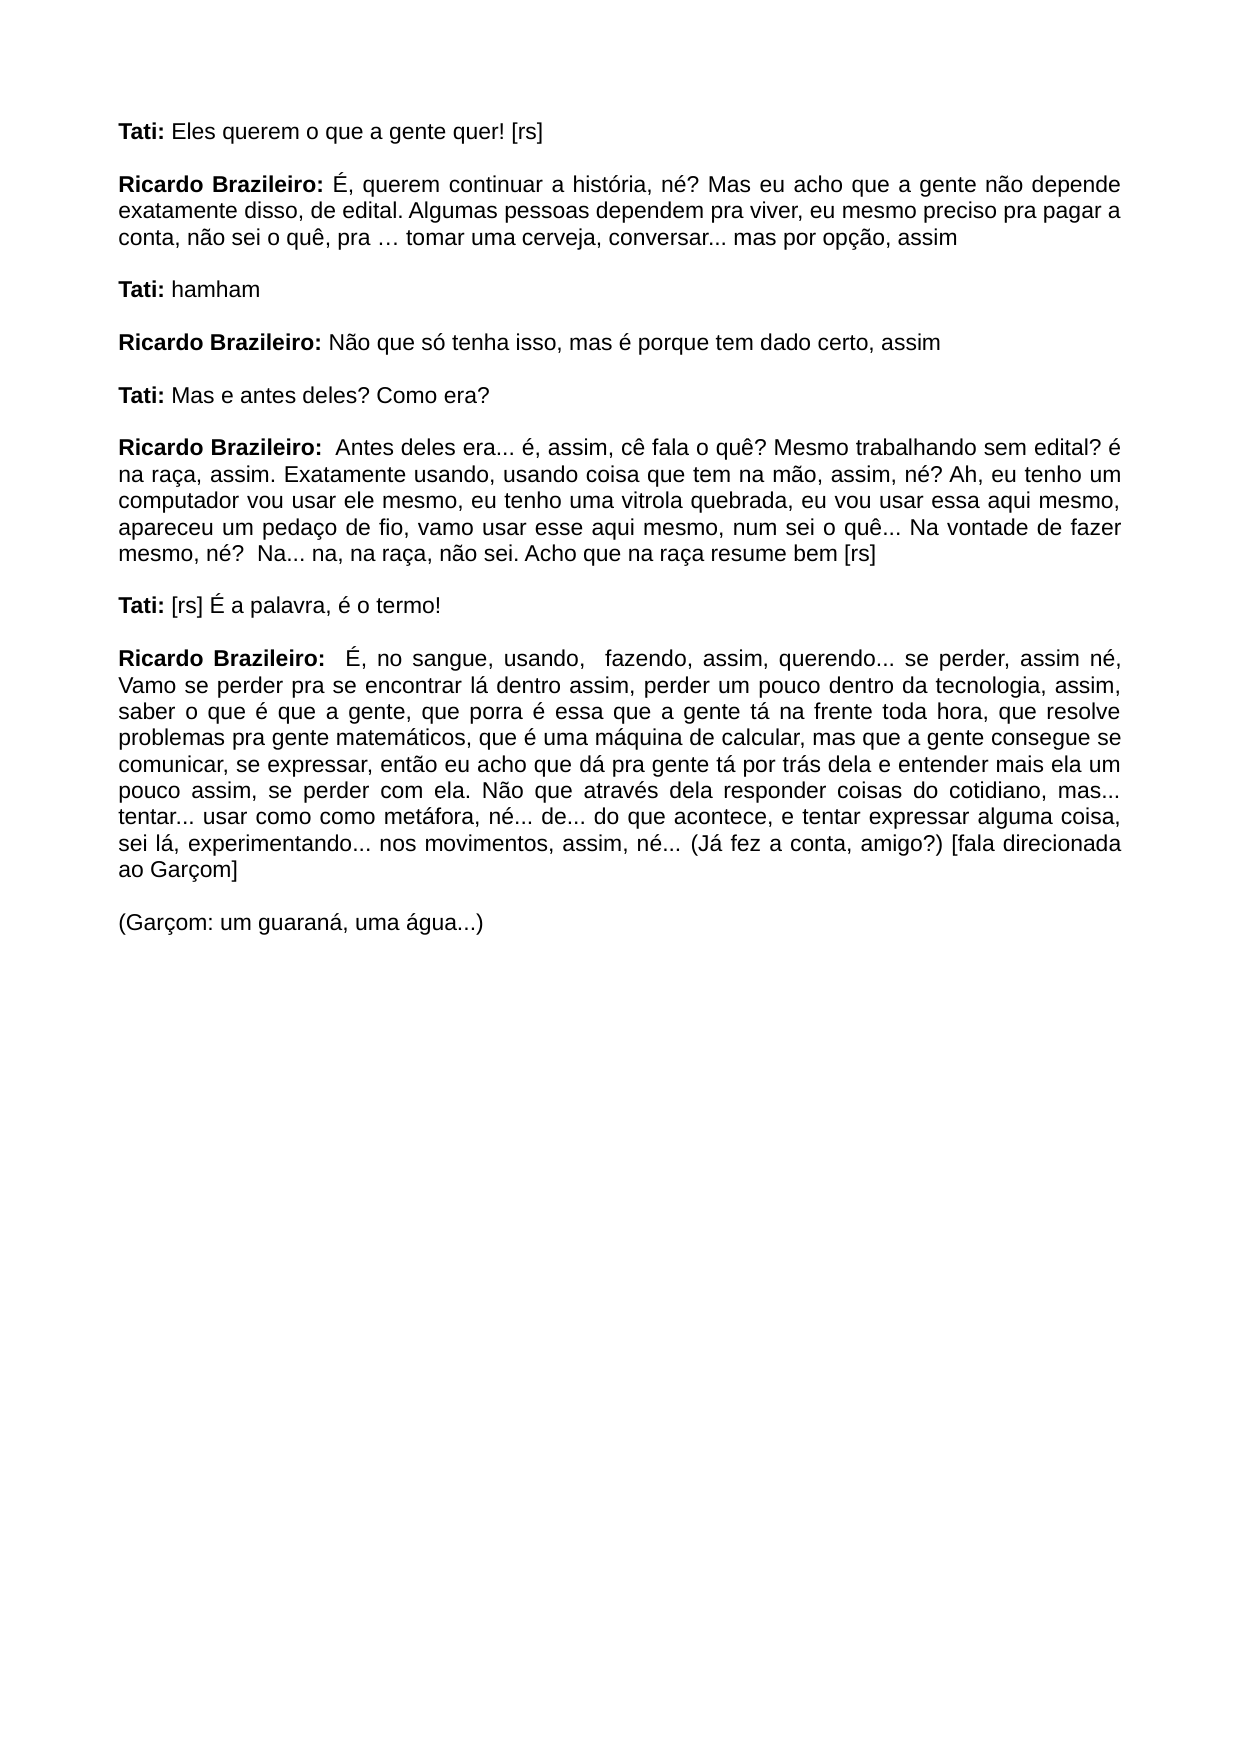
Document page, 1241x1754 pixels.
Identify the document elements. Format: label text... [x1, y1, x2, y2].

text Ricardo Brazileiro: É, no sangue, usando, fazendo, assim, querendo... se perder, assim né, Vamo se perder pra se encontrar lá dentro assim, perder um pouco dentro da tecnologia, assim, saber o que é que a gente, que porra é essa que a gente tá na frente toda hora, que resolve problemas pra gente matemáticos, que é uma máquina de calcular, mas que a gente consegue se comunicar, se expressar, então eu acho que dá pra gente tá por trás dela e entender mais ela um pouco assim, se perder com ela. Não que através dela responder coisas do cotidiano, mas... tentar... usar como como metáfora, né... de... do que acontece, e tentar expressar alguma coisa, sei lá, experimentando... nos movimentos, assim, né... (Já fez a conta, amigo?) [fala direcionada ao Garçom] [118, 645, 1122, 882]
text Ricardo Brazileiro: É, querem continuar a história, né? Mas eu acho que a gente não depende exatamente disso, de edital. Algumas pessoas dependem pra viver, eu mesmo preciso pra pagar a conta, não sei o quê, pra … tomar uma cerveja, conversar... mas por opção, assim [118, 171, 1122, 250]
text Ricardo Brazileiro: Não que só tenha isso, mas é porque tem dado certo, assim [118, 329, 1122, 355]
text Tati: Mas e antes deles? Como era? [118, 382, 1122, 408]
text Tati: Eles querem o que a gente quer! [rs] [118, 118, 1122, 144]
text Tati: [rs] É a palavra, é o termo! [118, 592, 1122, 619]
text Tati: hamham [118, 276, 1122, 303]
text (Garçom: um guaraná, uma água...) [118, 909, 1122, 935]
text Ricardo Brazileiro: Antes deles era... é, assim, cê fala o quê? Mesmo trabalhando sem edital? é na raça, assim. Exatamente usando, usando coisa que tem na mão, assim, né? Ah, eu tenho um computador vou usar ele mesmo, eu tenho uma vitrola quebrada, eu vou usar essa aqui mesmo, apareceu um pedaço de fio, vamo usar esse aqui mesmo, num sei o quê... Na vontade de fazer mesmo, né? Na... na, na raça, não sei. Acho que na raça resume bem [rs] [118, 434, 1122, 566]
